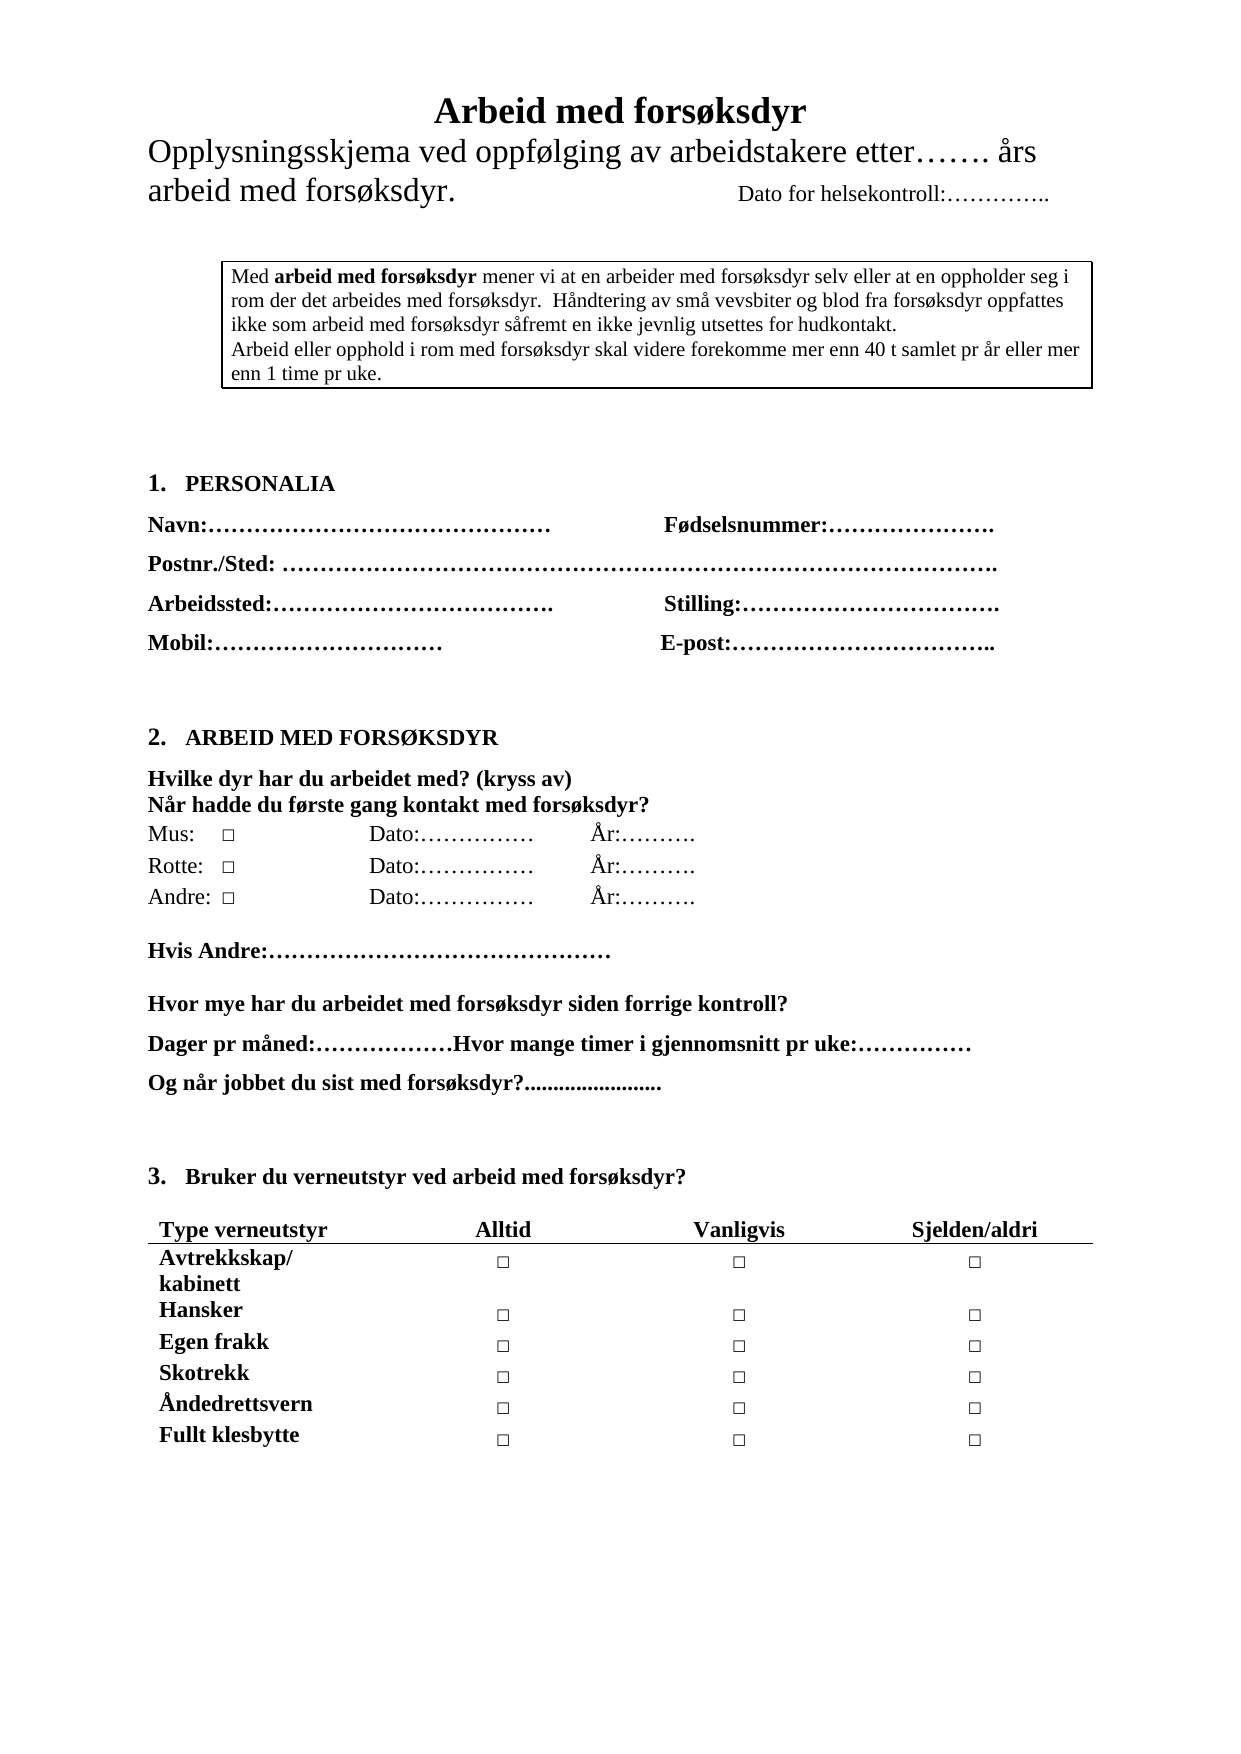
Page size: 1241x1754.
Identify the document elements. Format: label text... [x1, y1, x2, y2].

text Med arbeid med forsøksdyr mener vi at en arbeider med forsøksdyr selv eller at en oppholder seg i rom der det arbeides med forsøksdyr. Håndtering av små vevsbiter og blod fra forsøksdyr oppfattes ikke som arbeid med forsøksdyr såfremt en ikke jevnlig utsettes for hudkontakt. [223, 262, 1091, 333]
text Hvilke dyr har du arbeidet med? (kryss av) [148, 765, 1093, 791]
table_cell ☐ [857, 1244, 1093, 1297]
table_cell [621, 1491, 857, 1529]
text Og når jobbet du sist med forsøksdyr?........................ [148, 1069, 1093, 1096]
table_cell ☐ [857, 1297, 1093, 1328]
table_cell ☐ [385, 1359, 621, 1390]
list ARBEID MED FORSØKSDYR [148, 722, 1093, 750]
text Arbeid eller opphold i rom med forsøksdyr skal videre forekomme mer enn 40 t samlet pr år eller mer enn 1 time pr uke. [223, 333, 1091, 387]
text Rotte: ☐ Dato:…………… År:………. [148, 849, 1093, 880]
table_cell ☐ [857, 1359, 1093, 1390]
table_cell [857, 1491, 1093, 1529]
table_cell ☐ [621, 1422, 857, 1491]
table_cell ☐ [385, 1297, 621, 1328]
text Arbeid med forsøksdyr [148, 89, 1093, 132]
table_cell ☐ [857, 1422, 1093, 1491]
table_cell Fullt klesbytte [148, 1422, 385, 1491]
text Hvis Andre:……………………………………… [148, 937, 1093, 964]
text Dager pr måned:………………Hvor mange timer i gjennomsnitt pr uke:…………… [148, 1030, 1093, 1056]
table_cell Avtrekkskap/kabinett [148, 1244, 385, 1297]
table_header Type verneutstyr [148, 1216, 385, 1243]
table_cell ☐ [385, 1390, 621, 1422]
text Andre: ☐ Dato:…………… År:………. [148, 880, 1093, 911]
table_cell ☐ [621, 1297, 857, 1328]
table_header Sjelden/aldri [857, 1216, 1093, 1243]
table_cell Skotrekk [148, 1359, 385, 1390]
table_cell Egen frakk [148, 1328, 385, 1359]
table_cell ☐ [385, 1328, 621, 1359]
list PERSONALIA [148, 468, 1093, 497]
text Navn:……………………………………… Fødselsnummer:…………………. [148, 511, 1093, 537]
text Hvor mye har du arbeidet med forsøksdyr siden forrige kontroll? [148, 990, 1093, 1017]
table_cell ☐ [621, 1359, 857, 1390]
table_header Vanligvis [621, 1216, 857, 1243]
text Postnr./Sted: …………………………………………………………………………………. [148, 550, 1093, 577]
text Mobil:………………………… E-post:…………………………….. [148, 629, 1093, 656]
list Bruker du verneutstyr ved arbeid med forsøksdyr? [148, 1161, 1093, 1190]
table_cell ☐ [621, 1244, 857, 1297]
table_header Alltid [385, 1216, 621, 1243]
table_cell [148, 1491, 385, 1529]
table_cell ☐ [857, 1390, 1093, 1422]
table_cell Hansker [148, 1297, 385, 1328]
table_cell ☐ [857, 1328, 1093, 1359]
table_cell ☐ [385, 1422, 621, 1491]
text Mus: ☐ Dato:…………… År:………. [148, 817, 1093, 849]
text Opplysningsskjema ved oppfølging av arbeidstakere etter……. års arbeid med forsøksdyr. Dato for helsekontroll:………….. [148, 132, 1093, 208]
table_cell ☐ [621, 1390, 857, 1422]
table_cell [385, 1491, 621, 1529]
table_cell Åndedrettsvern [148, 1390, 385, 1422]
text Når hadde du første gang kontakt med forsøksdyr? [148, 791, 1093, 817]
table_cell ☐ [385, 1244, 621, 1297]
table_cell ☐ [621, 1328, 857, 1359]
text Arbeidssted:………………………………. Stilling:……………………………. [148, 590, 1093, 616]
